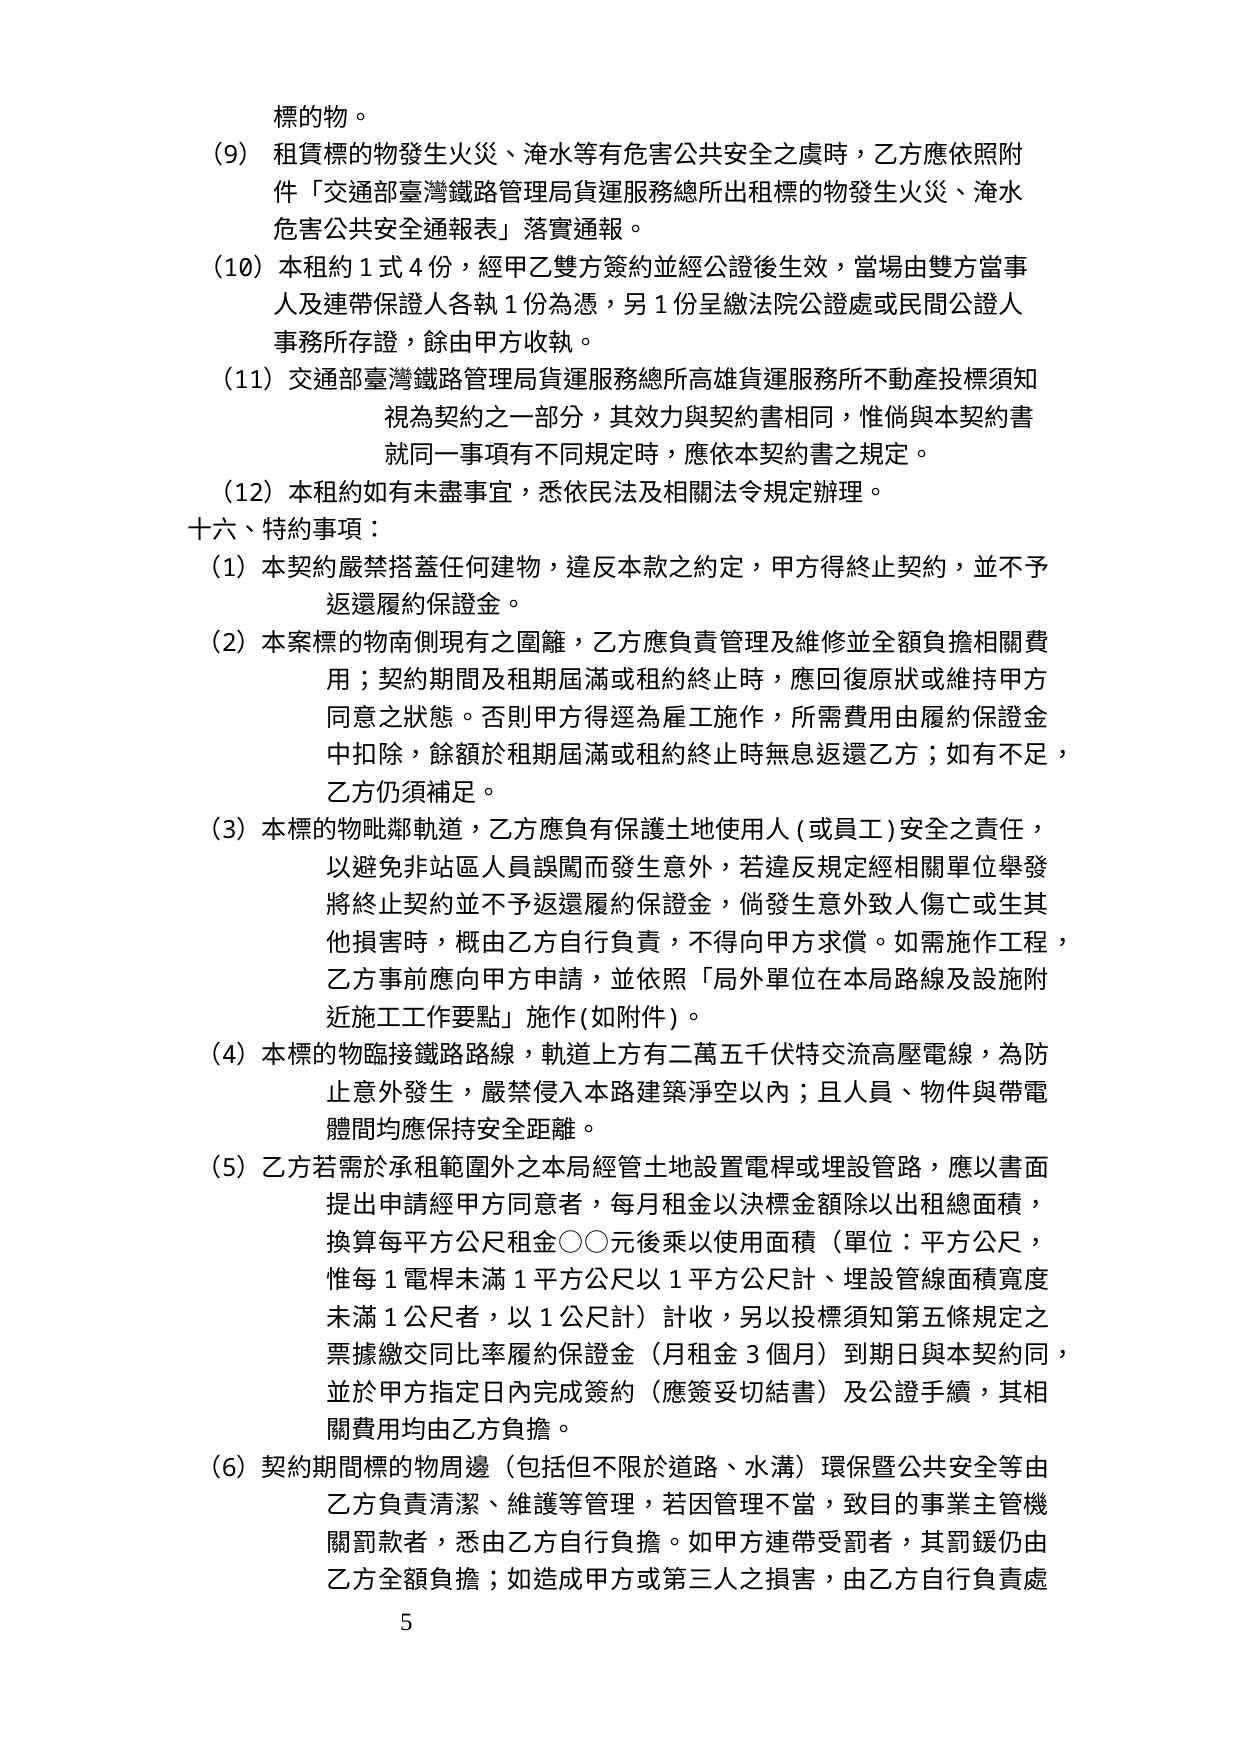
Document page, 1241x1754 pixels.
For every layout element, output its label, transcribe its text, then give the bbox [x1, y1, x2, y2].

list 本租約1式4份，經甲乙雙方簽約並經公證後生效，當場由雙方當事人及連帶保證人各執1份為憑，另1份呈繳法院公證處或民間公證人事務所存證，餘由甲方收執。 [198, 246, 1047, 359]
list 租賃標的物發生火災、淹水等有危害公共安全之虞時，乙方應依照附件「交通部臺灣鐵路管理局貨運服務總所出租標的物發生火災、淹水危害公共安全通報表」落實通報。 [198, 134, 1047, 246]
list 交通部臺灣鐵路管理局貨運服務總所高雄貨運服務所不動產投標須知視為契約之一部分，其效力與契約書相同，惟倘與本契約書就同一事項有不同規定時，應依本契約書之規定。 [209, 359, 1047, 471]
list 本標的物毗鄰軌道，乙方應負有保護土地使用人(或員工)安全之責任，以避免非站區人員誤闖而發生意外，若違反規定經相關單位舉發將終止契約並不予返還履約保證金，倘發生意外致人傷亡或生其他損害時，概由乙方自行負責，不得向甲方求償。如需施作工程，乙方事前應向甲方申請，並依照「局外單位在本局路線及設施附近施工工作要點」施作(如附件)。 [197, 809, 1051, 1034]
list 本租約如有未盡事宜，悉依民法及相關法令規定辦理。 [209, 471, 1047, 509]
list 本標的物臨接鐵路路線，軌道上方有二萬五千伏特交流高壓電線，為防止意外發生，嚴禁侵入本路建築淨空以內；且人員、物件與帶電體間均應保持安全距離。 [197, 1034, 1051, 1146]
list 乙方若需於承租範圍外之本局經管土地設置電桿或埋設管路，應以書面提出申請經甲方同意者，每月租金以決標金額除以出租總面積，換算每平方公尺租金○○元後乘以使用面積（單位：平方公尺，惟每1電桿未滿1平方公尺以1平方公尺計、埋設管線面積寬度未滿1公尺者，以1公尺計）計收，另以投標須知第五條規定之票據繳交同比率履約保證金（月租金3個月）到期日與本契約同，並於甲方指定日內完成簽約（應簽妥切結書）及公證手續，其相關費用均由乙方負擔。 [197, 1146, 1051, 1446]
list 本案標的物南側現有之圍籬，乙方應負責管理及維修並全額負擔相關費用；契約期間及租期屆滿或租約終止時，應回復原狀或維持甲方同意之狀態。否則甲方得逕為雇工施作，所需費用由履約保證金中扣除，餘額於租期屆滿或租約終止時無息返還乙方；如有不足，乙方仍須補足。 [197, 621, 1051, 809]
list 契約期間標的物周邊（包括但不限於道路、水溝）環保暨公共安全等由乙方負責清潔、維護等管理，若因管理不當，致目的事業主管機關罰款者，悉由乙方自行負擔。如甲方連帶受罰者，其罰鍰仍由乙方全額負擔；如造成甲方或第三人之損害，由乙方自行負責處 [197, 1446, 1051, 1596]
list 本契約嚴禁搭蓋任何建物，違反本款之約定，甲方得終止契約，並不予返還履約保證金。 [197, 546, 1051, 621]
list 標的物。 [198, 96, 1047, 134]
text 十六、特約事項： [187, 509, 1047, 546]
